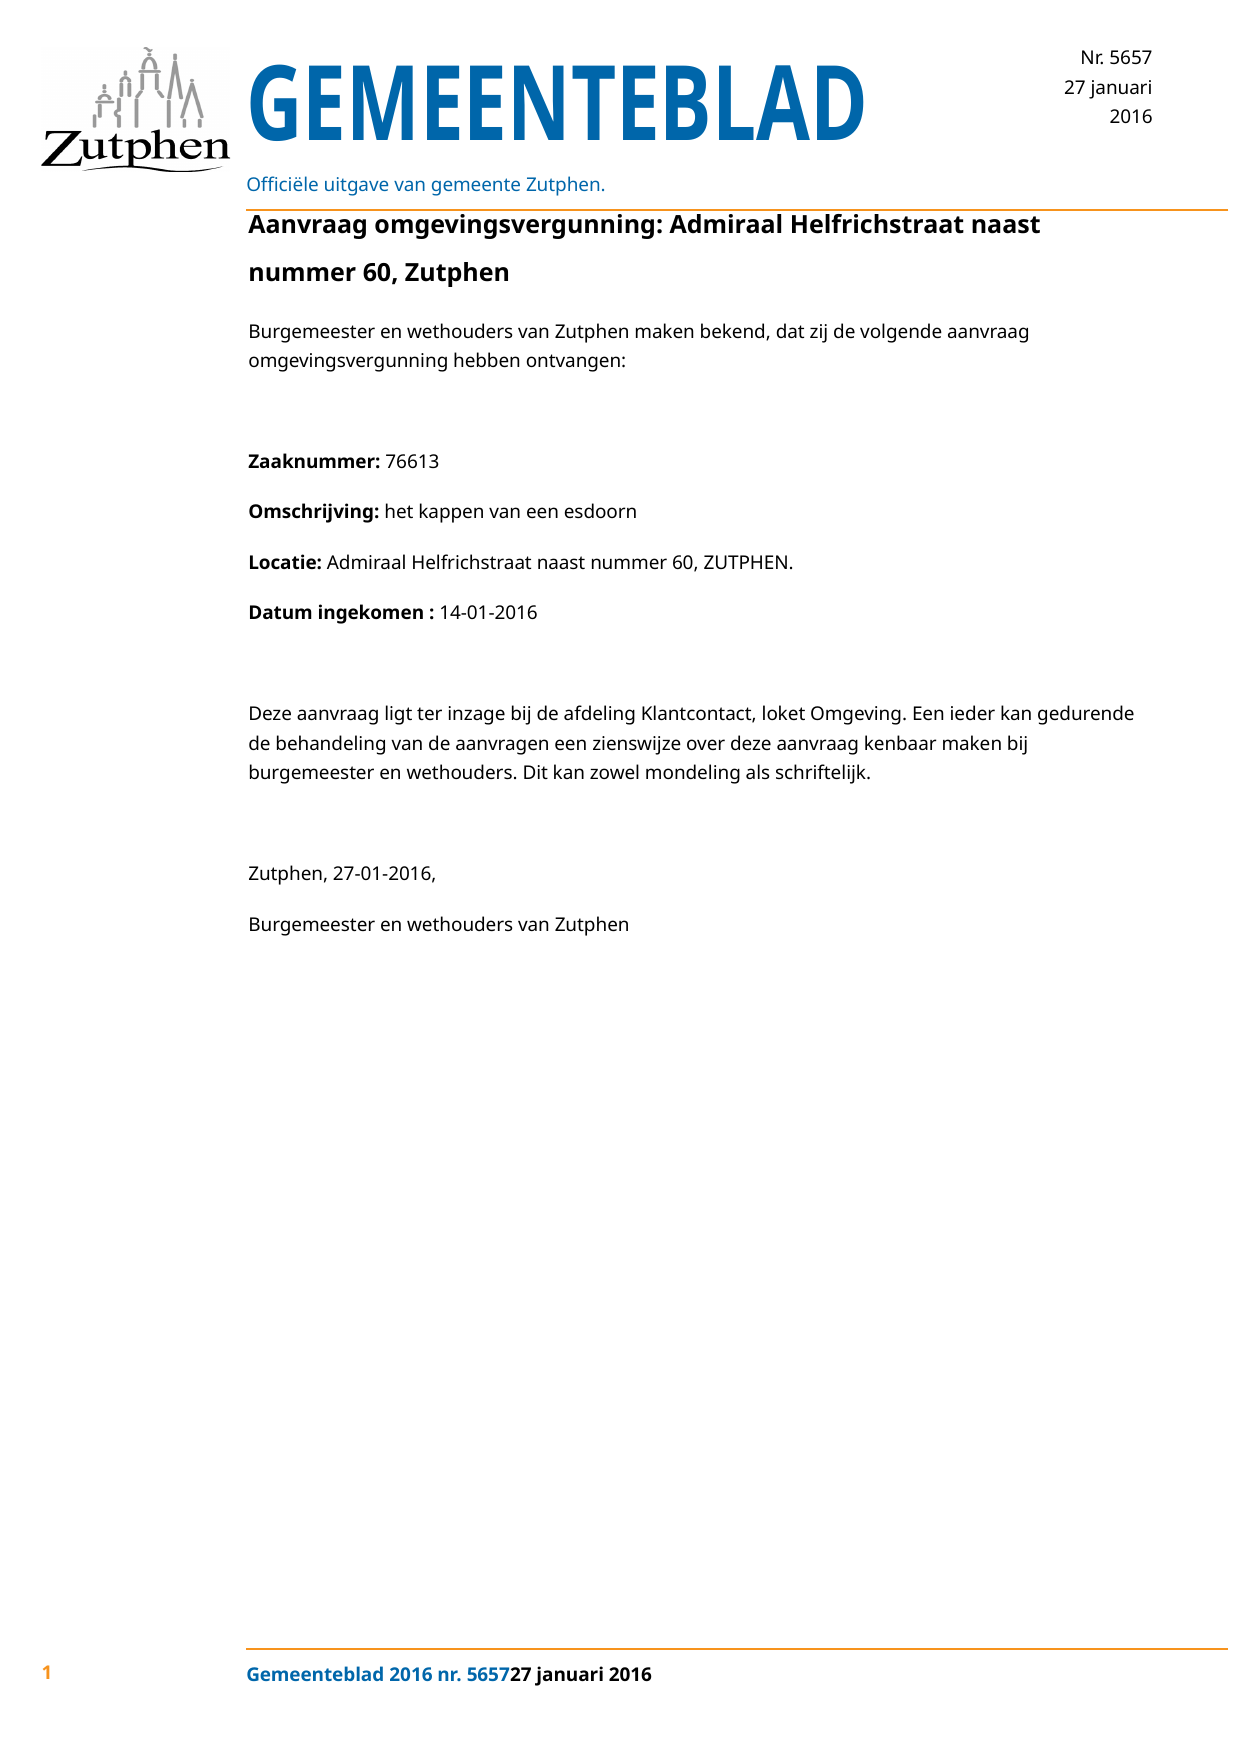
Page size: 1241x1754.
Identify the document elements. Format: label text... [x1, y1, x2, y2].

text Datum ingekomen : 14-01-2016 [248, 599, 1152, 625]
picture [41, 47, 231, 172]
text Deze aanvraag ligt ter inzage bij de afdeling Klantcontact, loket Omgeving. Een ieder kan gedurende de behandeling van de aanvragen een zienswijze over deze aanvraag kenbaar maken bij burgemeester en wethouders. Dit kan zowel mondeling als schriftelijk. [248, 700, 1152, 785]
text Locatie: Admiraal Helfrichstraat naast nummer 60, ZUTPHEN. [248, 549, 1152, 575]
text Zutphen, 27-01-2016, [248, 860, 1152, 886]
text Omschrijving: het kappen van een esdoorn [248, 499, 1152, 524]
text Aanvraag omgevingsvergunning: Admiraal Helfrichstraat naast nummer 60, Zutphen [248, 211, 1152, 288]
text Burgemeester en wethouders van Zutphen maken bekend, dat zij de volgende aanvraag omgevingsvergunning hebben ontvangen: [248, 318, 1152, 373]
text Burgemeester en wethouders van Zutphen [248, 911, 1152, 937]
text Zaaknummer: 76613 [248, 448, 1152, 474]
